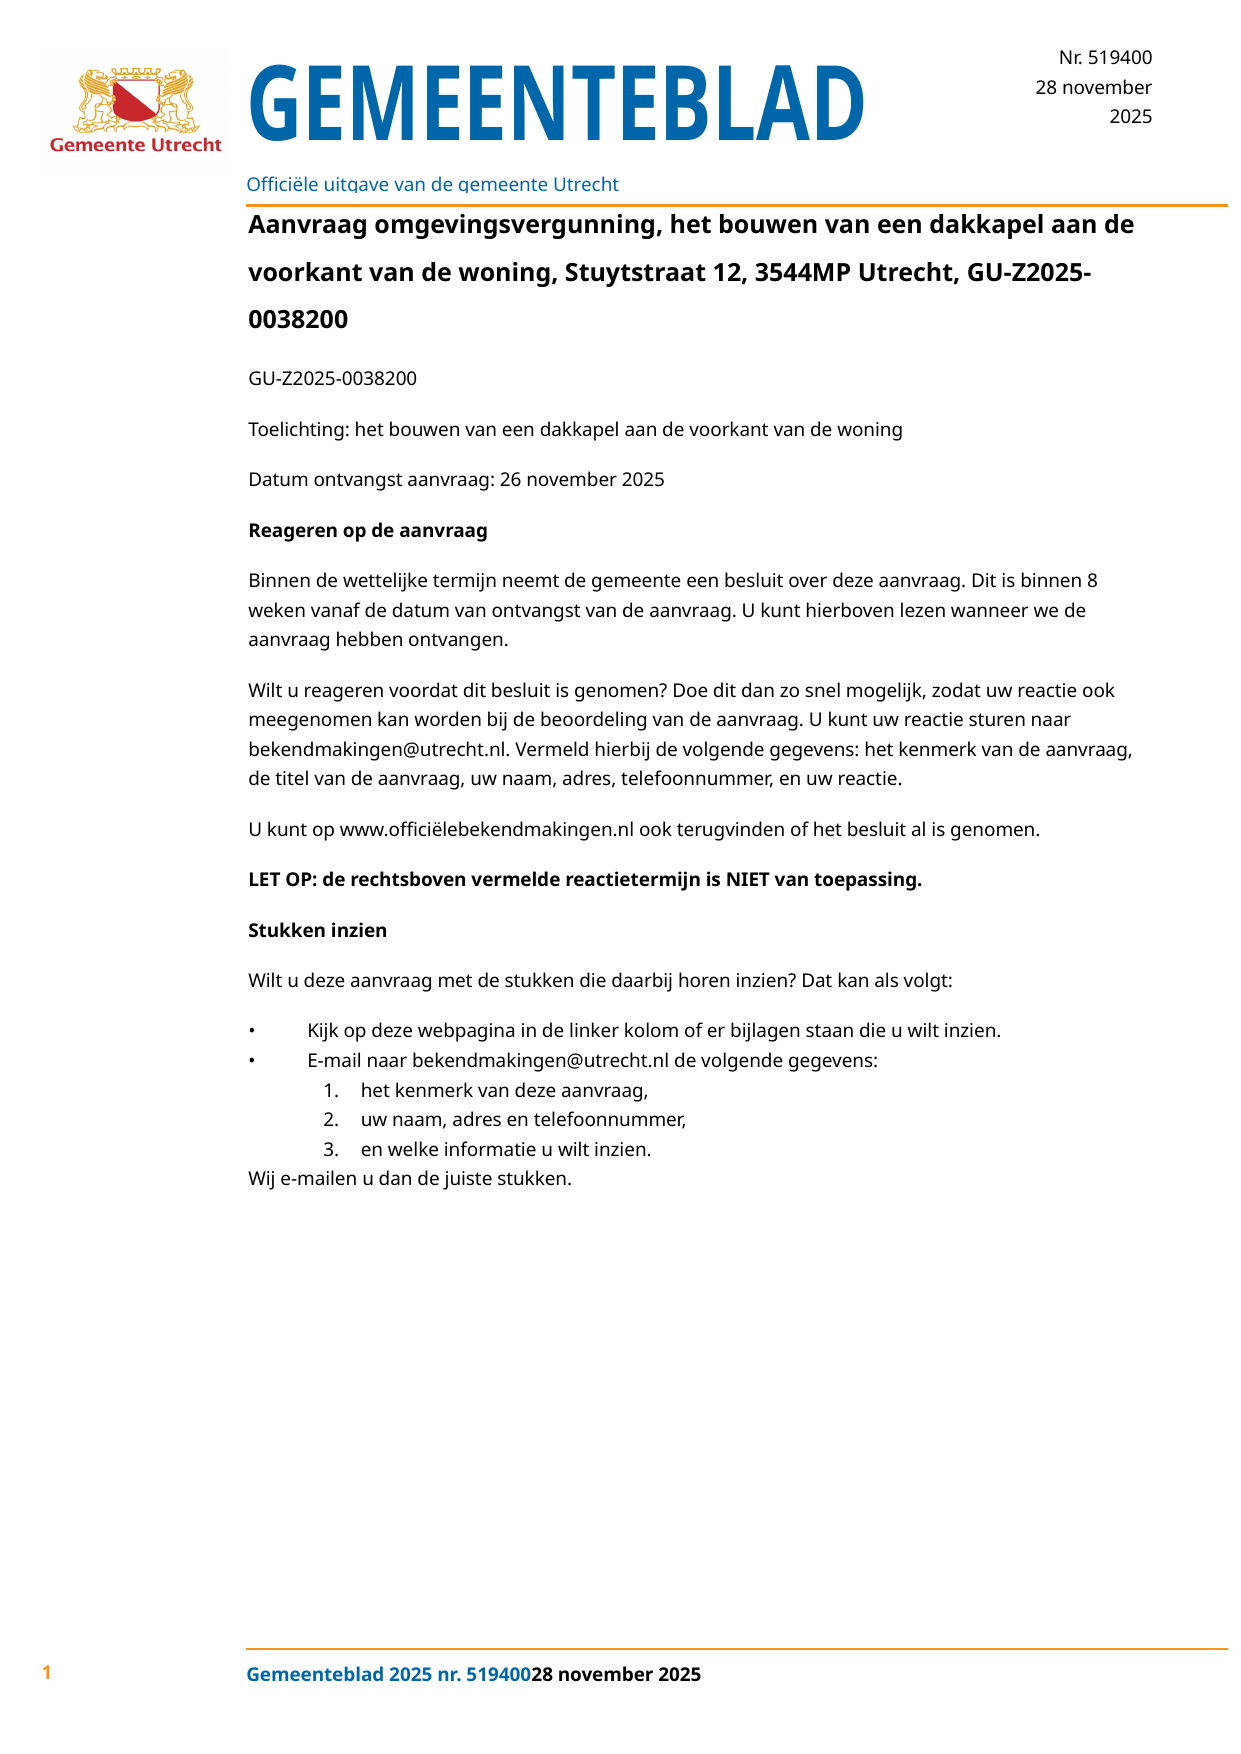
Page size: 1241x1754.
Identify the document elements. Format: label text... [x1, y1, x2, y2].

picture [41, 47, 231, 172]
text U kunt op www.officiëlebekendmakingen.nl ook terugvinden of het besluit al is genomen. [248, 816, 1152, 842]
text Wij e-mailen u dan de juiste stukken. [248, 1166, 1152, 1191]
list en welke informatie u wilt inzien. [323, 1136, 1152, 1162]
text Toelichting: het bouwen van een dakkapel aan de voorkant van de woning [248, 416, 1152, 442]
text GU-Z2025-0038200 [248, 366, 1152, 391]
text Datum ontvangst aanvraag: 26 november 2025 [248, 466, 1152, 492]
text Wilt u deze aanvraag met de stukken die daarbij horen inzien? Dat kan als volgt: [248, 967, 1152, 993]
list E-mail naar bekendmakingen@utrecht.nl de volgende gegevens: [248, 1047, 1152, 1073]
list Kijk op deze webpagina in de linker kolom of er bijlagen staan die u wilt inzien. [248, 1018, 1152, 1043]
list uw naam, adres en telefoonnummer, [323, 1106, 1152, 1132]
text Wilt u reageren voordat dit besluit is genomen? Doe dit dan zo snel mogelijk, zodat uw reactie ook meegenomen kan worden bij de beoordeling van de aanvraag. U kunt uw reactie sturen naar bekendmakingen@utrecht.nl. Vermeld hierbij de volgende gegevens: het kenmerk van de aanvraag, de titel van de aanvraag, uw naam, adres, telefoonnummer, en uw reactie. [248, 677, 1152, 791]
text Aanvraag omgevingsvergunning, het bouwen van een dakkapel aan de voorkant van de woning, Stuytstraat 12, 3544MP Utrecht, GU-Z2025-0038200 [248, 207, 1152, 336]
text Stukken inzien [248, 917, 1152, 942]
text Binnen de wettelijke termijn neemt de gemeente een besluit over deze aanvraag. Dit is binnen 8 weken vanaf de datum van ontvangst van de aanvraag. U kunt hierboven lezen wanneer we de aanvraag hebben ontvangen. [248, 567, 1152, 652]
list het kenmerk van deze aanvraag, [323, 1077, 1152, 1102]
text Reageren op de aanvraag [248, 517, 1152, 542]
text LET OP: de rechtsboven vermelde reactietermijn is NIET van toepassing. [248, 866, 1152, 892]
